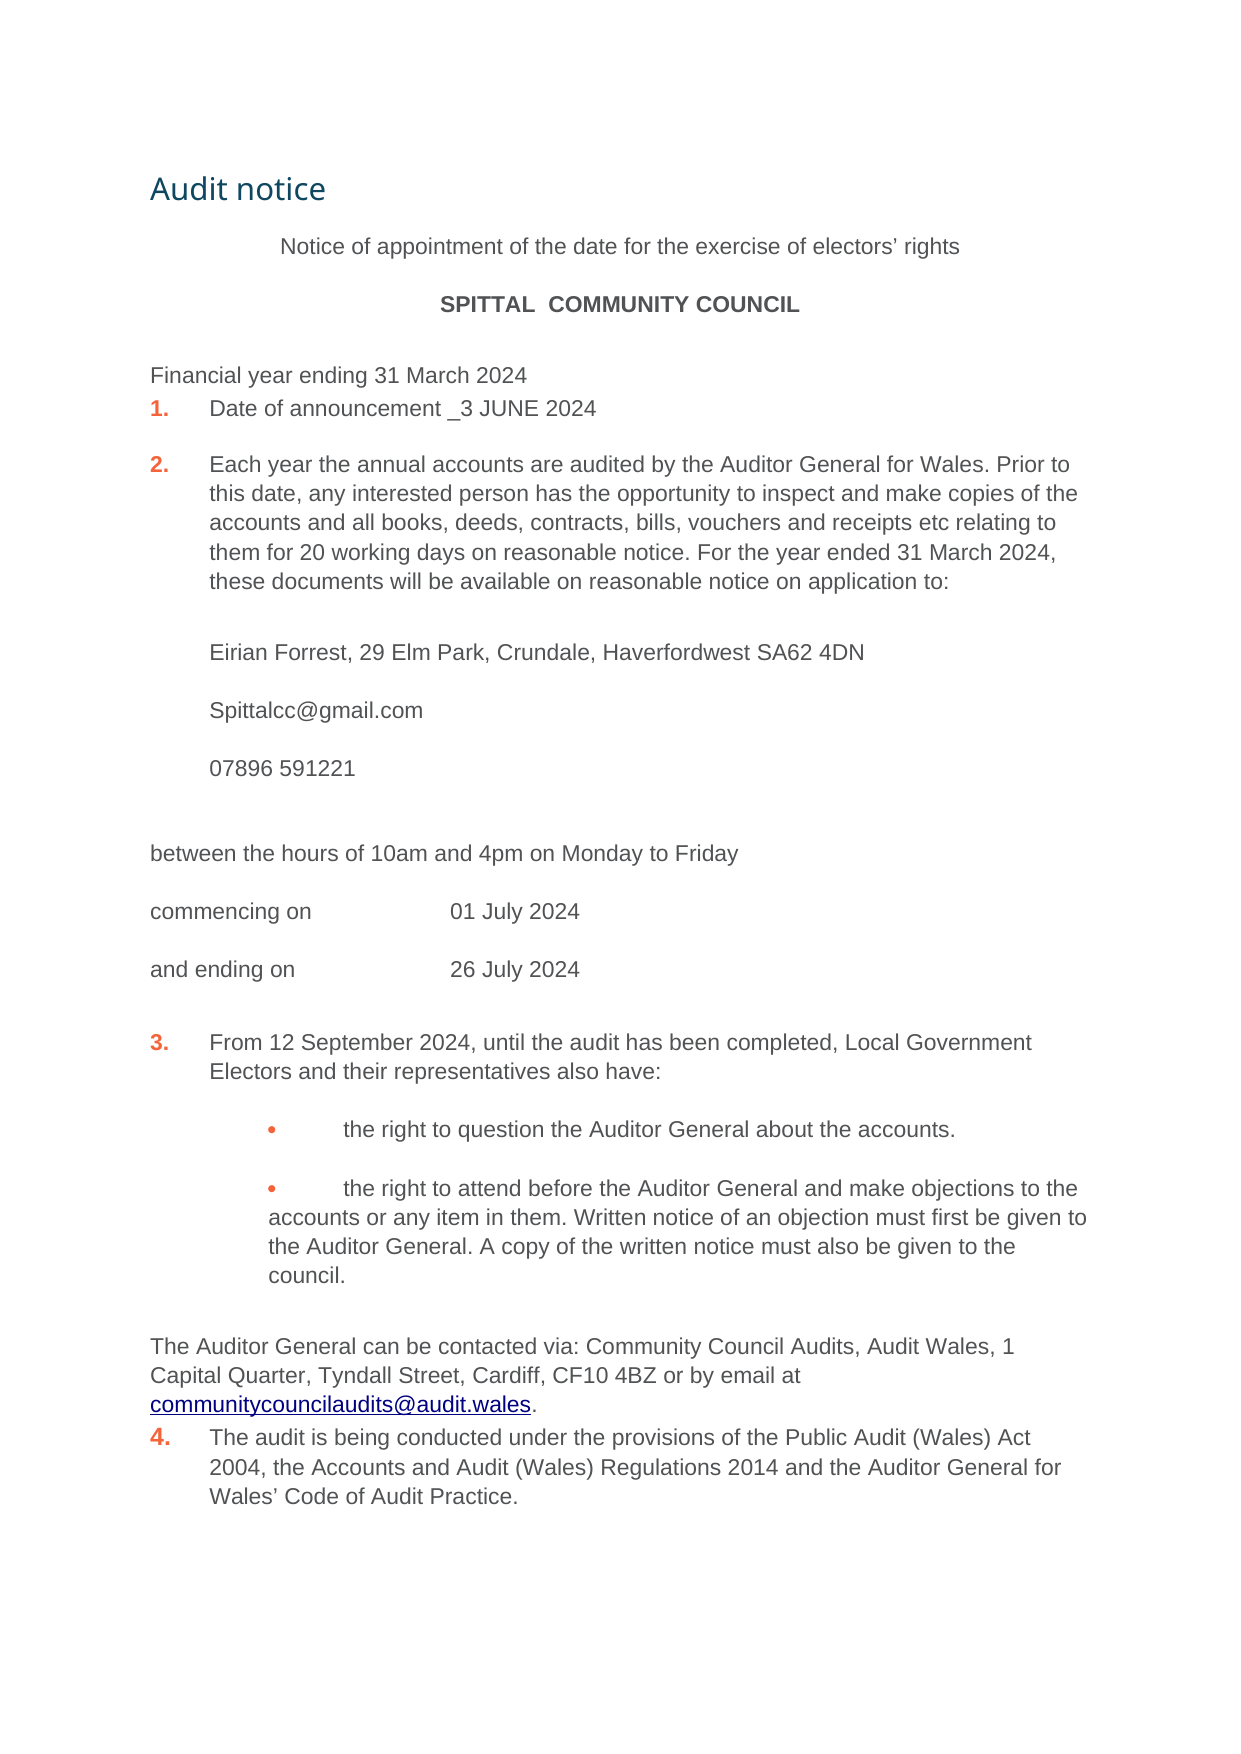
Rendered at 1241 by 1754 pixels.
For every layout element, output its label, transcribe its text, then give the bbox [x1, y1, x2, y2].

text SPITTAL COMMUNITY COUNCIL [150, 288, 1090, 318]
text 07896 591221 [209, 752, 1090, 781]
list Each year the annual accounts are audited by the Auditor General for Wales. Prior to this date, any interested person has the opportunity to inspect and make copies of the accounts and all books, deeds, contracts, bills, vouchers and receipts etc relating to them for 20 working days on reasonable notice. For the year ended 31 March 2024, these documents will be available on reasonable notice on application to: [150, 448, 1090, 594]
text Eirian Forrest, 29 Elm Park, Crundale, Haverfordwest SA62 4DN [209, 636, 1090, 665]
list the right to question the Auditor General about the accounts. [268, 1113, 1090, 1142]
text The Auditor General can be contacted via: Community Council Audits, Audit Wales, 1 Capital Quarter, Tyndall Street, Cardiff, CF10 4BZ or by email at communitycouncilaudits@audit.wales. [150, 1330, 1090, 1417]
text and ending on 26 July 2024 [150, 954, 1090, 983]
text commencing on 01 July 2024 [150, 895, 1090, 924]
text Financial year ending 31 March 2024 [150, 359, 1090, 388]
subtitle Audit notice [150, 167, 1090, 209]
text Spittalcc@gmail.com [209, 694, 1090, 723]
list The audit is being conducted under the provisions of the Public Audit (Wales) Act 2004, the Accounts and Audit (Wales) Regulations 2014 and the Auditor General for Wales’ Code of Audit Practice. [150, 1422, 1090, 1509]
text between the hours of 10am and 4pm on Monday to Friday [150, 837, 1090, 866]
text Notice of appointment of the date for the exercise of electors’ rights [150, 230, 1090, 259]
list From 12 September 2024, until the audit has been completed, Local Government Electors and their representatives also have: [150, 1026, 1090, 1084]
list the right to attend before the Auditor General and make objections to the accounts or any item in them. Written notice of an objection must first be given to the Auditor General. A copy of the written notice must also be given to the council. [268, 1172, 1090, 1288]
list Date of announcement _3 JUNE 2024 [150, 393, 1090, 422]
